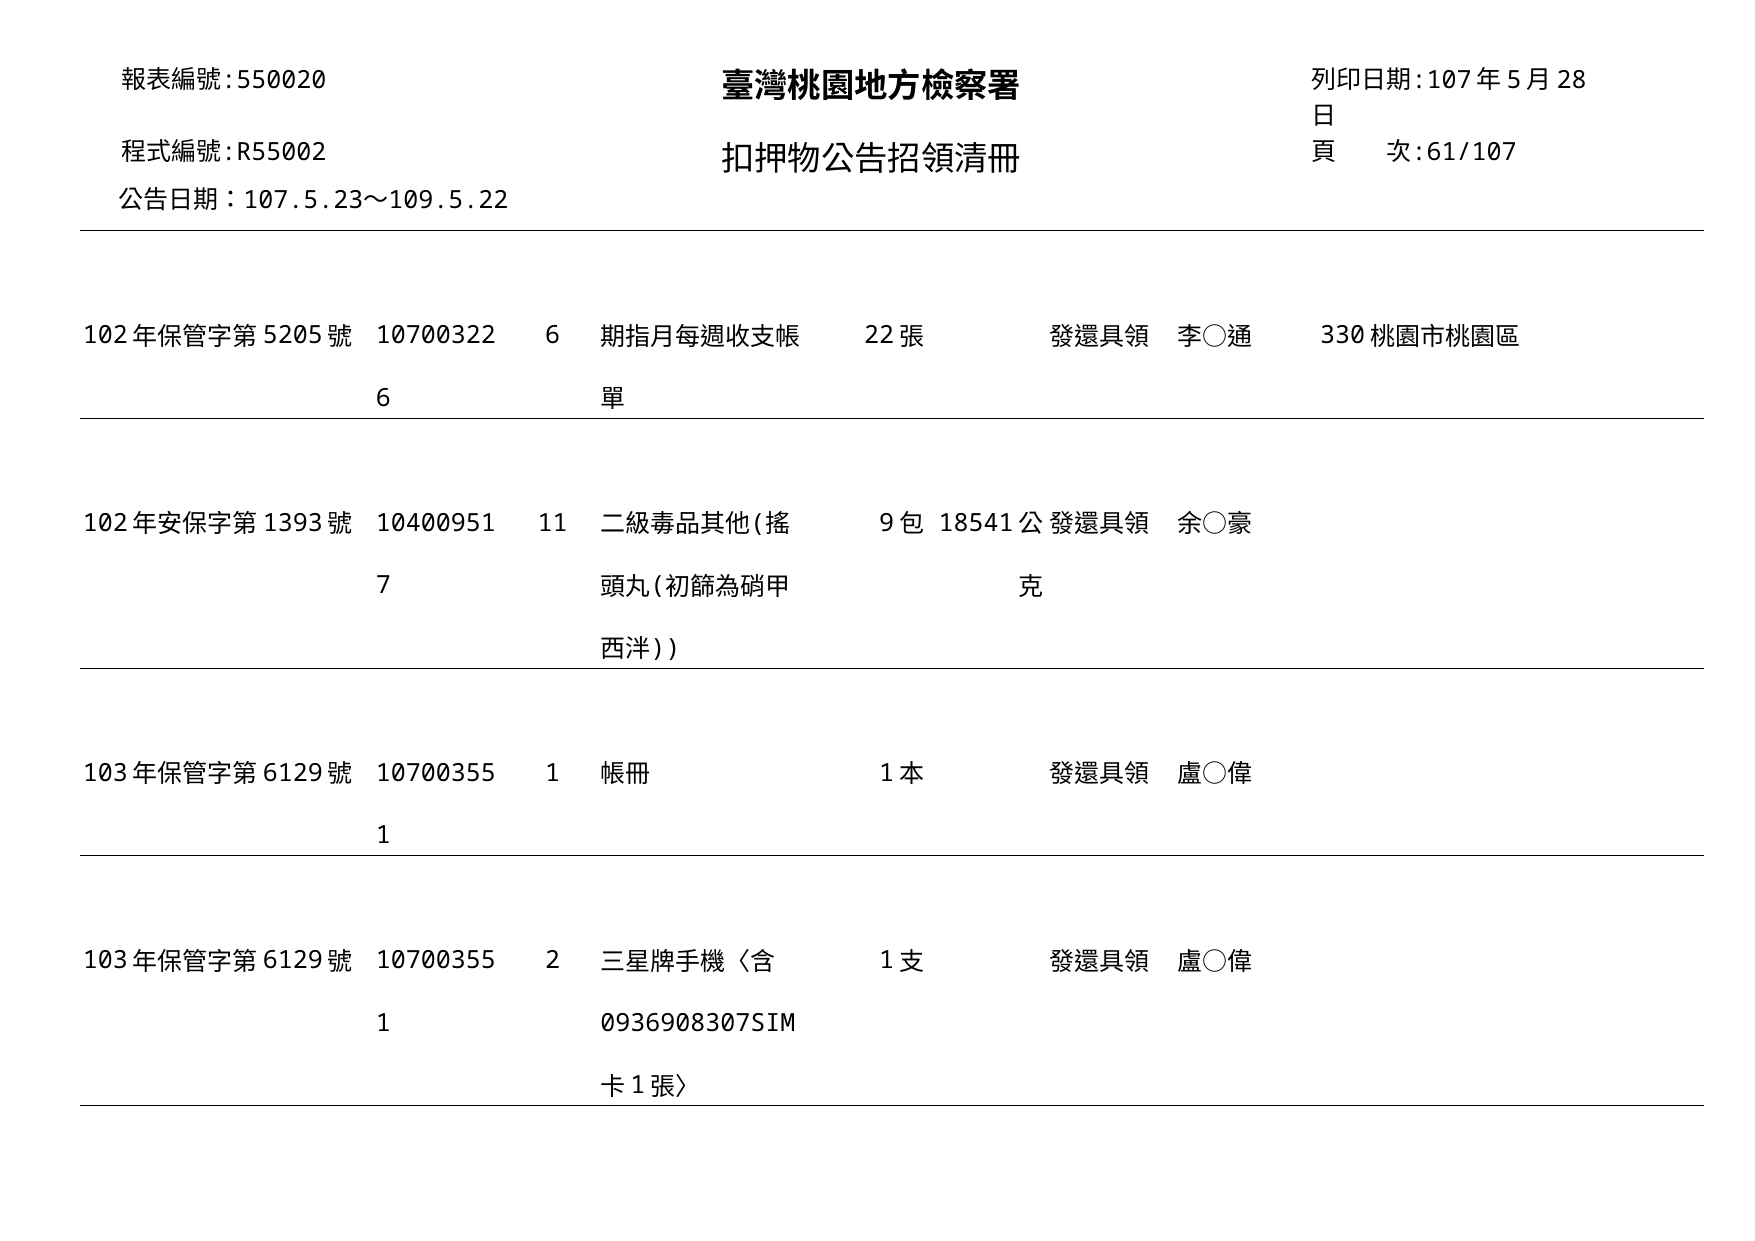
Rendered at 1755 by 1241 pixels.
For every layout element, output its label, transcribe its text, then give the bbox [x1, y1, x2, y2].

table_cell 發還具領 [1046, 231, 1175, 417]
table_cell 103年保管字第6129號 [80, 669, 373, 855]
table_cell 102年保管字第5205號 [80, 231, 373, 417]
table_cell [1575, 231, 1704, 417]
table_cell 發還具領 [1046, 669, 1175, 855]
table_cell 發還具領 [1046, 419, 1175, 667]
table_cell 余○豪 [1175, 419, 1317, 667]
table_cell 104009517 [373, 419, 507, 667]
table_cell [927, 856, 1046, 1105]
table_cell [1575, 419, 1704, 667]
table_cell 三星牌手機〈含0936908307SIM卡1張〉 [597, 856, 807, 1105]
table_cell 二級毒品其他(搖頭丸(初篩為硝甲西泮)) [597, 419, 807, 667]
table_cell 22張 [808, 231, 927, 417]
table_cell [1317, 856, 1575, 1105]
table_cell 11 [507, 419, 597, 667]
table_cell 6 [507, 231, 597, 417]
table_cell 107003551 [373, 856, 507, 1105]
table_cell 盧○偉 [1175, 669, 1317, 855]
table_cell 18541公克 [927, 419, 1046, 667]
table_cell 期指月每週收支帳單 [597, 231, 807, 417]
table_cell 107003226 [373, 231, 507, 417]
table_cell 帳冊 [597, 669, 807, 855]
table_cell 330桃園市桃園區 [1317, 231, 1575, 417]
table_cell [1575, 669, 1704, 855]
table_cell 9包 [808, 419, 927, 667]
table_cell 102年安保字第1393號 [80, 419, 373, 667]
table_cell 1本 [808, 669, 927, 855]
table_cell [1317, 669, 1575, 855]
table_cell 發還具領 [1046, 856, 1175, 1105]
table_cell [927, 231, 1046, 417]
table_cell 107003551 [373, 669, 507, 855]
table_cell [1317, 419, 1575, 667]
table_cell 2 [507, 856, 597, 1105]
table_cell 盧○偉 [1175, 856, 1317, 1105]
table_cell 1支 [808, 856, 927, 1105]
table_cell 李○通 [1175, 231, 1317, 417]
table_cell [1575, 856, 1704, 1105]
table_cell 1 [507, 669, 597, 855]
table_cell 103年保管字第6129號 [80, 856, 373, 1105]
table_cell [927, 669, 1046, 855]
